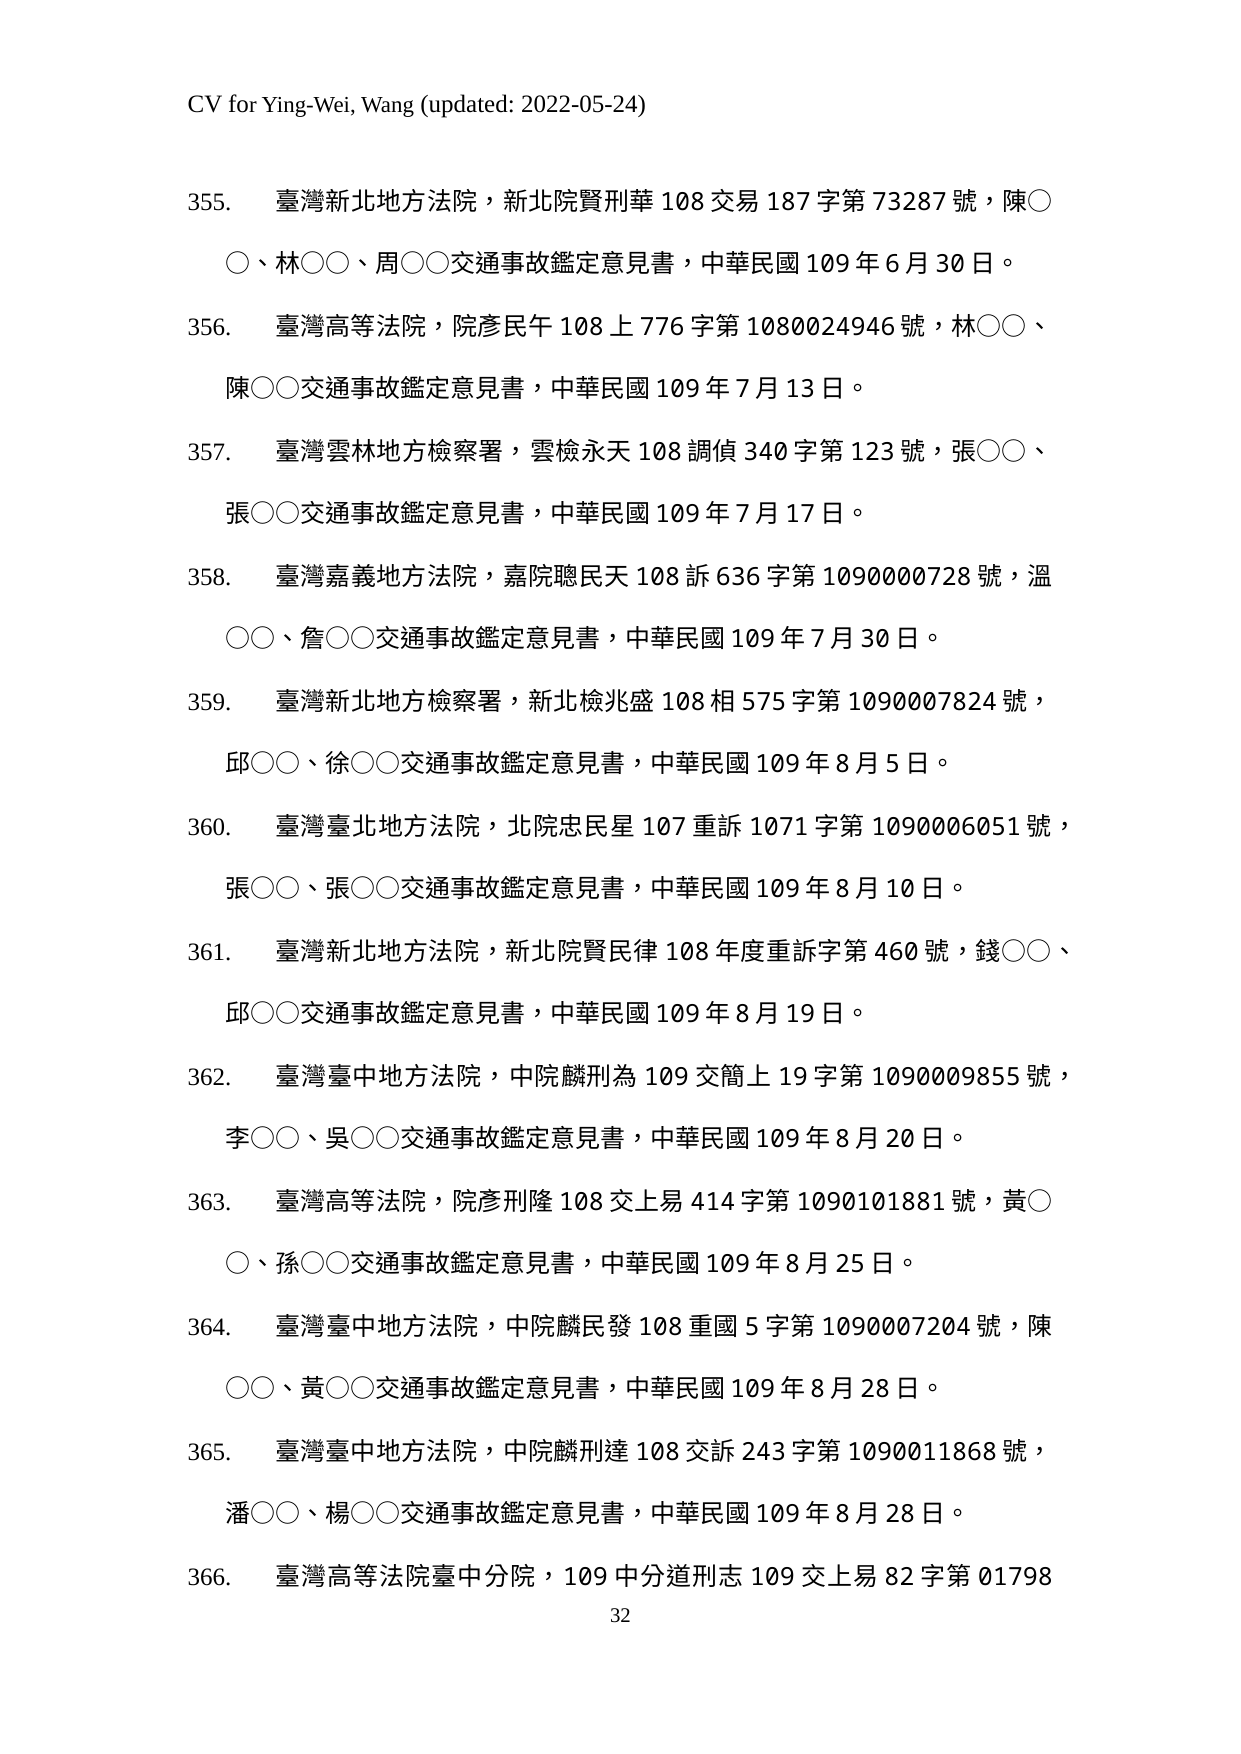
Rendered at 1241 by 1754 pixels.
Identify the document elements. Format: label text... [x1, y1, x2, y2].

list 臺灣臺北地方法院，北院忠民星107重訴1071字第1090006051號，張○○、張○○交通事故鑑定意見書，中華民國109年8月10日。 [187, 782, 1053, 907]
list 臺灣臺中地方法院，中院麟民發108重國5字第1090007204號，陳○○、黃○○交通事故鑑定意見書，中華民國109年8月28日。 [187, 1282, 1053, 1407]
list 臺灣臺中地方法院，中院麟刑為109交簡上19字第1090009855號，李○○、吳○○交通事故鑑定意見書，中華民國109年8月20日。 [187, 1032, 1053, 1157]
list 臺灣新北地方法院，新北院賢民律108年度重訴字第460號，錢○○、邱○○交通事故鑑定意見書，中華民國109年8月19日。 [187, 907, 1053, 1032]
list 臺灣臺中地方法院，中院麟刑達108交訴243字第1090011868號，潘○○、楊○○交通事故鑑定意見書，中華民國109年8月28日。 [187, 1407, 1053, 1532]
list 臺灣嘉義地方法院，嘉院聰民天108訴636字第1090000728號，溫○○、詹○○交通事故鑑定意見書，中華民國109年7月30日。 [187, 532, 1053, 657]
list 臺灣高等法院，院彥民午108上776字第1080024946號，林○○、陳○○交通事故鑑定意見書，中華民國109年7月13日。 [187, 282, 1053, 407]
list 臺灣雲林地方檢察署，雲檢永天108調偵340字第123號，張○○、張○○交通事故鑑定意見書，中華民國109年7月17日。 [187, 407, 1053, 532]
list 臺灣新北地方檢察署，新北檢兆盛108相575字第1090007824號，邱○○、徐○○交通事故鑑定意見書，中華民國109年8月5日。 [187, 657, 1053, 782]
list 臺灣高等法院，院彥刑隆108交上易414字第1090101881號，黃○○、孫○○交通事故鑑定意見書，中華民國109年8月25日。 [187, 1157, 1053, 1282]
list 臺灣高等法院臺中分院，109中分道刑志109交上易82字第01798 [187, 1532, 1053, 1595]
list 臺灣新北地方法院，新北院賢刑華108交易187字第73287號，陳○○、林○○、周○○交通事故鑑定意見書，中華民國109年6月30日。 [187, 157, 1053, 282]
